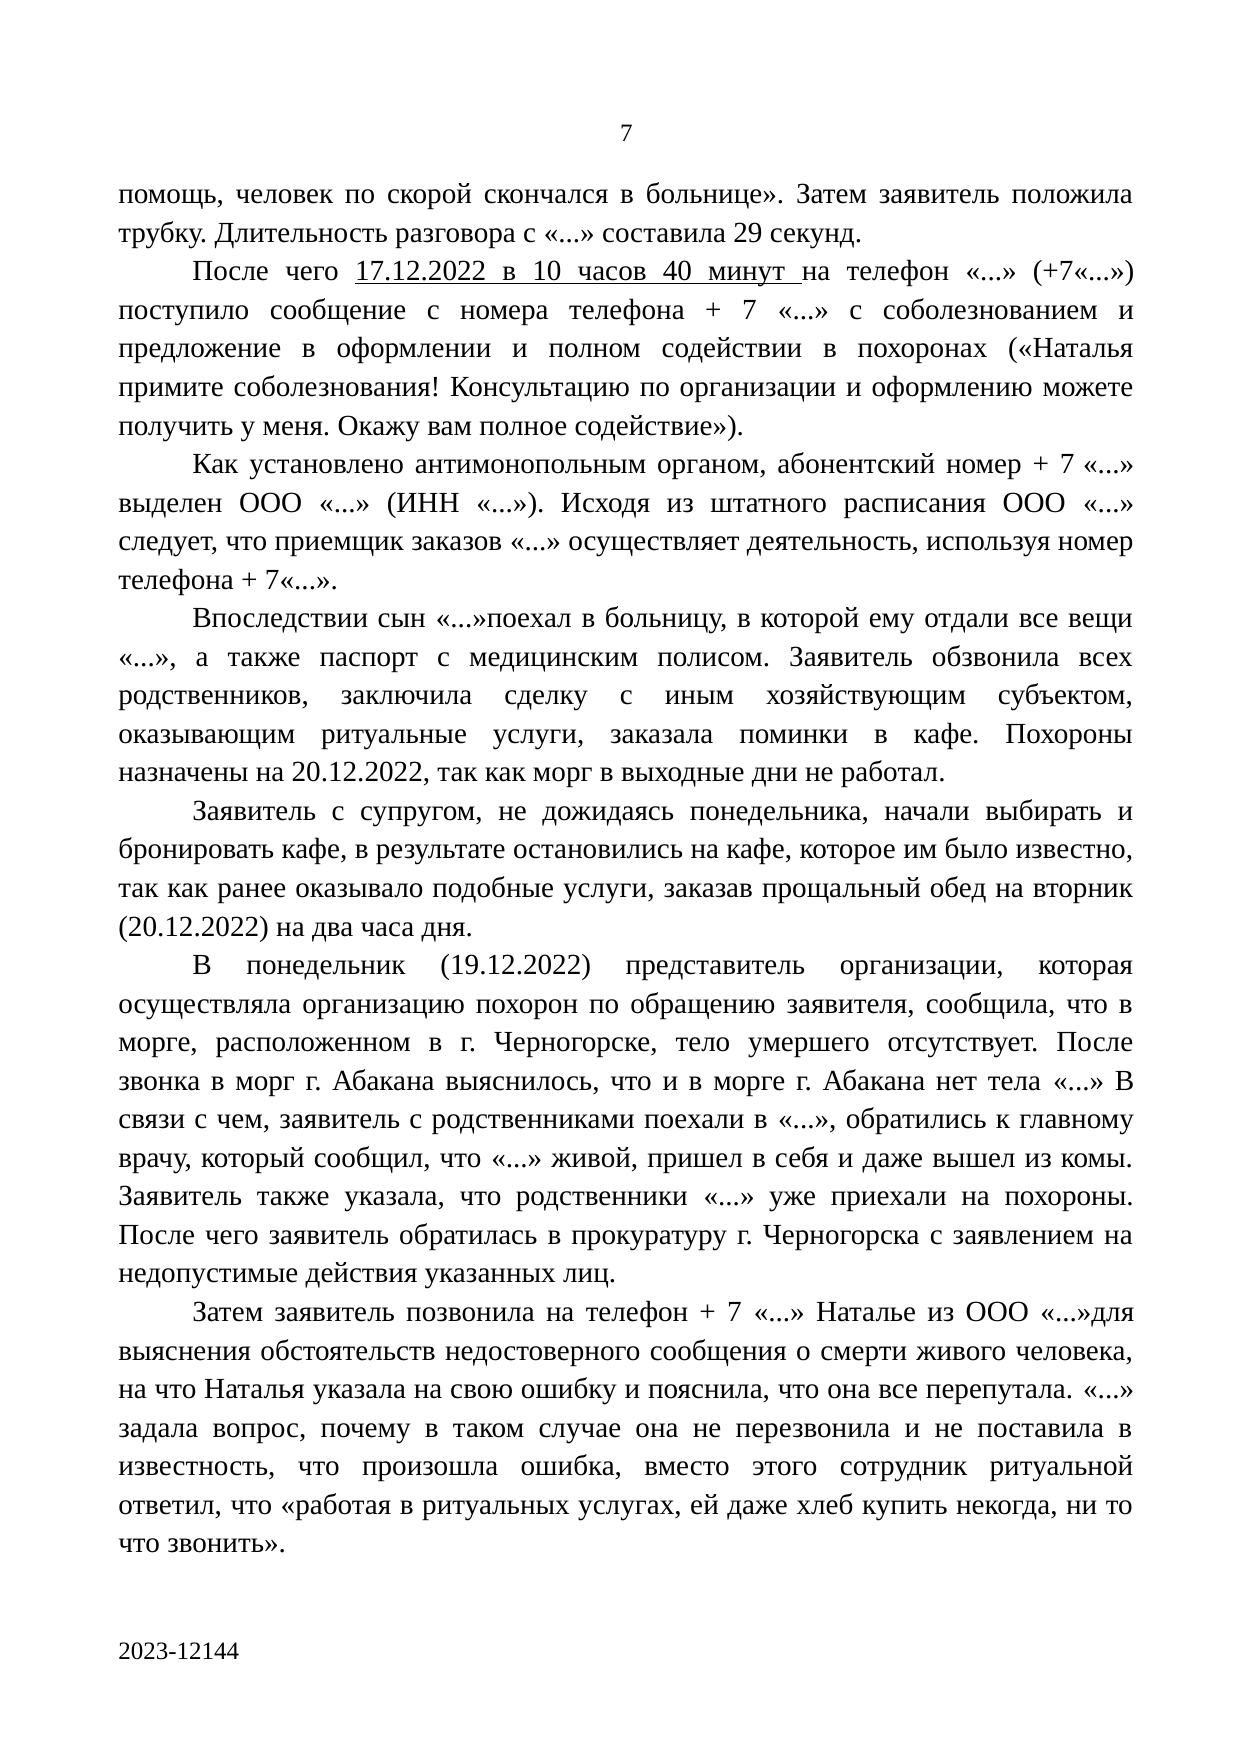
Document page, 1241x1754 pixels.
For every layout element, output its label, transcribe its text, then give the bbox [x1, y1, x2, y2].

text помощь, человек по скорой скончался в больнице». Затем заявитель положила трубку. Длительность разговора с «...» составила 29 секунд. [118, 176, 1134, 248]
text Затем заявитель позвонила на телефон + 7 «...» Наталье из ООО «...»для выяснения обстоятельств недостоверного сообщения о смерти живого человека, на что Наталья указала на свою ошибку и пояснила, что она все перепутала. «...» задала вопрос, почему в таком случае она не перезвонила и не поставила в известность, что произошла ошибка, вместо этого сотрудник ритуальной ответил, что «работая в ритуальных услугах, ей даже хлеб купить некогда, ни то что звонить». [118, 1294, 1134, 1559]
text Как установлено антимонопольным органом, абонентский номер + 7 «...» выделен ООО «...» (ИНН «...»). Исходя из штатного расписания ООО «...» следует, что приемщик заказов «...» осуществляет деятельность, используя номер телефона + 7«...». [118, 446, 1134, 595]
text Заявитель с супругом, не дожидаясь понедельника, начали выбирать и бронировать кафе, в результате остановились на кафе, которое им было известно, так как ранее оказывало подобные услуги, заказав прощальный обед на вторник (20.12.2022) на два часа дня. [118, 793, 1134, 942]
text После чего 17.12.2022 в 10 часов 40 минут на телефон «...» (+7«...») поступило сообщение с номера телефона + 7 «...» с соболезнованием и предложение в оформлении и полном содействии в похоронах («Наталья примите соболезнования! Консультацию по организации и оформлению можете получить у меня. Окажу вам полное содействие»). [118, 253, 1134, 441]
text Впоследствии сын «...»поехал в больницу, в которой ему отдали все вещи «...», а также паспорт с медицинским полисом. Заявитель обзвонила всех родственников, заключила сделку с иным хозяйствующим субъектом, оказывающим ритуальные услуги, заказала поминки в кафе. Похороны назначены на 20.12.2022, так как морг в выходные дни не работал. [118, 600, 1134, 788]
text В понедельник (19.12.2022) представитель организации, которая осуществляла организацию похорон по обращению заявителя, сообщила, что в морге, расположенном в г. Черногорске, тело умершего отсутствует. После звонка в морг г. Абакана выяснилось, что и в морге г. Абакана нет тела «...» В связи с чем, заявитель с родственниками поехали в «...», обратились к главному врачу, который сообщил, что «...» живой, пришел в себя и даже вышел из комы. Заявитель также указала, что родственники «...» уже приехали на похороны. После чего заявитель обратилась в прокуратуру г. Черногорска с заявлением на недопустимые действия указанных лиц. [118, 947, 1134, 1289]
